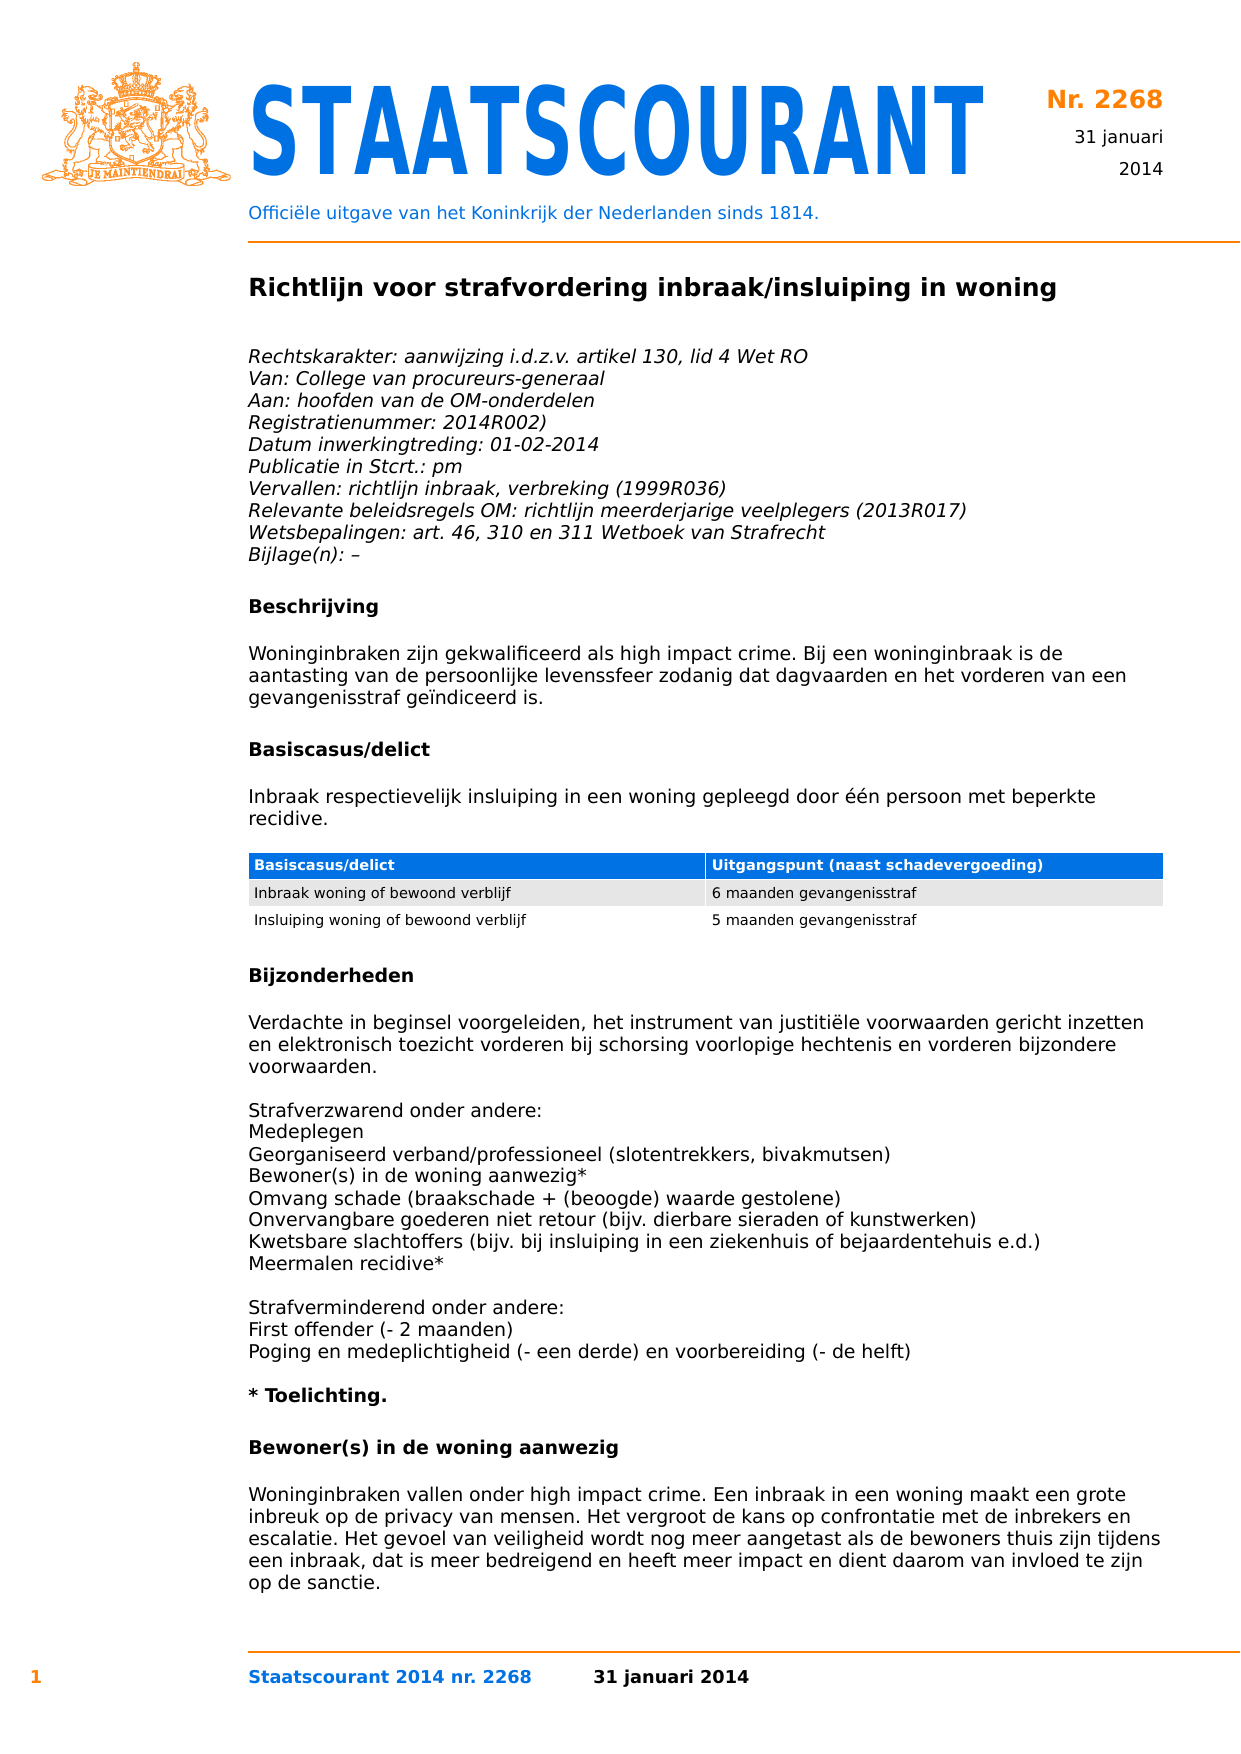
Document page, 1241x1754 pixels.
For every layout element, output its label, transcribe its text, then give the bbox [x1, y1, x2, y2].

text Onvervangbare goederen niet retour (bijv. dierbare sieraden of kunstwerken) [248, 1209, 1163, 1231]
text Omvang schade (braakschade + (beoogde) waarde gestolene) [248, 1187, 1163, 1209]
text Van: College van procureurs-generaal [248, 368, 1163, 390]
text First offender (- 2 maanden) [248, 1319, 1163, 1341]
table_cell 6 maanden gevangenisstraf [706, 880, 1163, 906]
table_header Nr. 2268 [998, 62, 1240, 121]
text Rechtskarakter: aanwijzing i.d.z.v. artikel 130, lid 4 Wet RO [248, 346, 1163, 368]
subtitle Bijzonderheden [248, 965, 1163, 987]
subtitle Richtlijn voor strafvordering inbraak/insluiping in woning [248, 273, 1163, 302]
text Kwetsbare slachtoffers (bijv. bij insluiping in een ziekenhuis of bejaardentehuis e.d.) [248, 1231, 1163, 1253]
text * Toelichting. [248, 1385, 1163, 1407]
subtitle Bewoner(s) in de woning aanwezig [248, 1437, 1163, 1459]
text Medeplegen [248, 1121, 1163, 1143]
text Meermalen recidive* [248, 1253, 1163, 1275]
subtitle Basiscasus/delict [248, 739, 1163, 761]
table_cell Insluiping woning of bewoond verblijf [249, 907, 705, 934]
text Woninginbraken vallen onder high impact crime. Een inbraak in een woning maakt een grote inbreuk op de privacy van mensen. Het vergroot de kans op confrontatie met de inbrekers en escalatie. Het gevoel van veiligheid wordt nog meer aangetast als de bewoners thuis zijn tijdens een inbraak, dat is meer bedreigend en heeft meer impact en dient daarom van invloed te zijn op de sanctie. [248, 1484, 1163, 1594]
text Datum inwerkingtreding: 01-02-2014 [248, 434, 1163, 456]
text Registratienummer: 2014R002) [248, 412, 1163, 434]
text Georganiseerd verband/professioneel (slotentrekkers, bivakmutsen) [248, 1143, 1163, 1165]
table_header Uitgangspunt (naast schadevergoeding) [706, 853, 1163, 879]
text Vervallen: richtlijn inbraak, verbreking (1999R036) [248, 478, 1163, 500]
table_header [25, 62, 248, 241]
text Strafverminderend onder andere: [248, 1297, 1163, 1319]
text Verdachte in beginsel voorgeleiden, het instrument van justitiële voorwaarden gericht inzetten en elektronisch toezicht vorderen bij schorsing voorlopige hechtenis en vorderen bijzondere voorwaarden. [248, 1012, 1163, 1078]
table_cell 2014 [998, 153, 1240, 203]
picture [41, 62, 231, 186]
table_cell Inbraak woning of bewoond verblijf [249, 880, 705, 906]
text Poging en medeplichtigheid (- een derde) en voorbereiding (- de helft) [248, 1341, 1163, 1363]
text Inbraak respectievelijk insluiping in een woning gepleegd door één persoon met beperkte recidive. [248, 786, 1163, 829]
text Relevante beleidsregels OM: richtlijn meerderjarige veelplegers (2013R017) [248, 500, 1163, 522]
text Wetsbepalingen: art. 46, 310 en 311 Wetboek van Strafrecht [248, 522, 1163, 544]
table_cell Officiële uitgave van het Koninkrijk der Nederlanden sinds 1814. [248, 203, 1240, 241]
text Bijlage(n): – [248, 544, 1163, 566]
table_header Basiscasus/delict [249, 853, 705, 879]
subtitle Beschrijving [248, 596, 1163, 618]
text Publicatie in Stcrt.: pm [248, 456, 1163, 478]
text Woninginbraken zijn gekwalificeerd als high impact crime. Bij een woninginbraak is de aantasting van de persoonlijke levenssfeer zodanig dat dagvaarden en het vorderen van een gevangenisstraf geïndiceerd is. [248, 643, 1163, 709]
table_header STAATSCOURANT [248, 62, 998, 203]
table_cell 31 januari [998, 121, 1240, 153]
text Aan: hoofden van de OM-onderdelen [248, 390, 1163, 412]
text Bewoner(s) in de woning aanwezig* [248, 1165, 1163, 1187]
table_cell 5 maanden gevangenisstraf [706, 907, 1163, 934]
text Strafverzwarend onder andere: [248, 1099, 1163, 1121]
